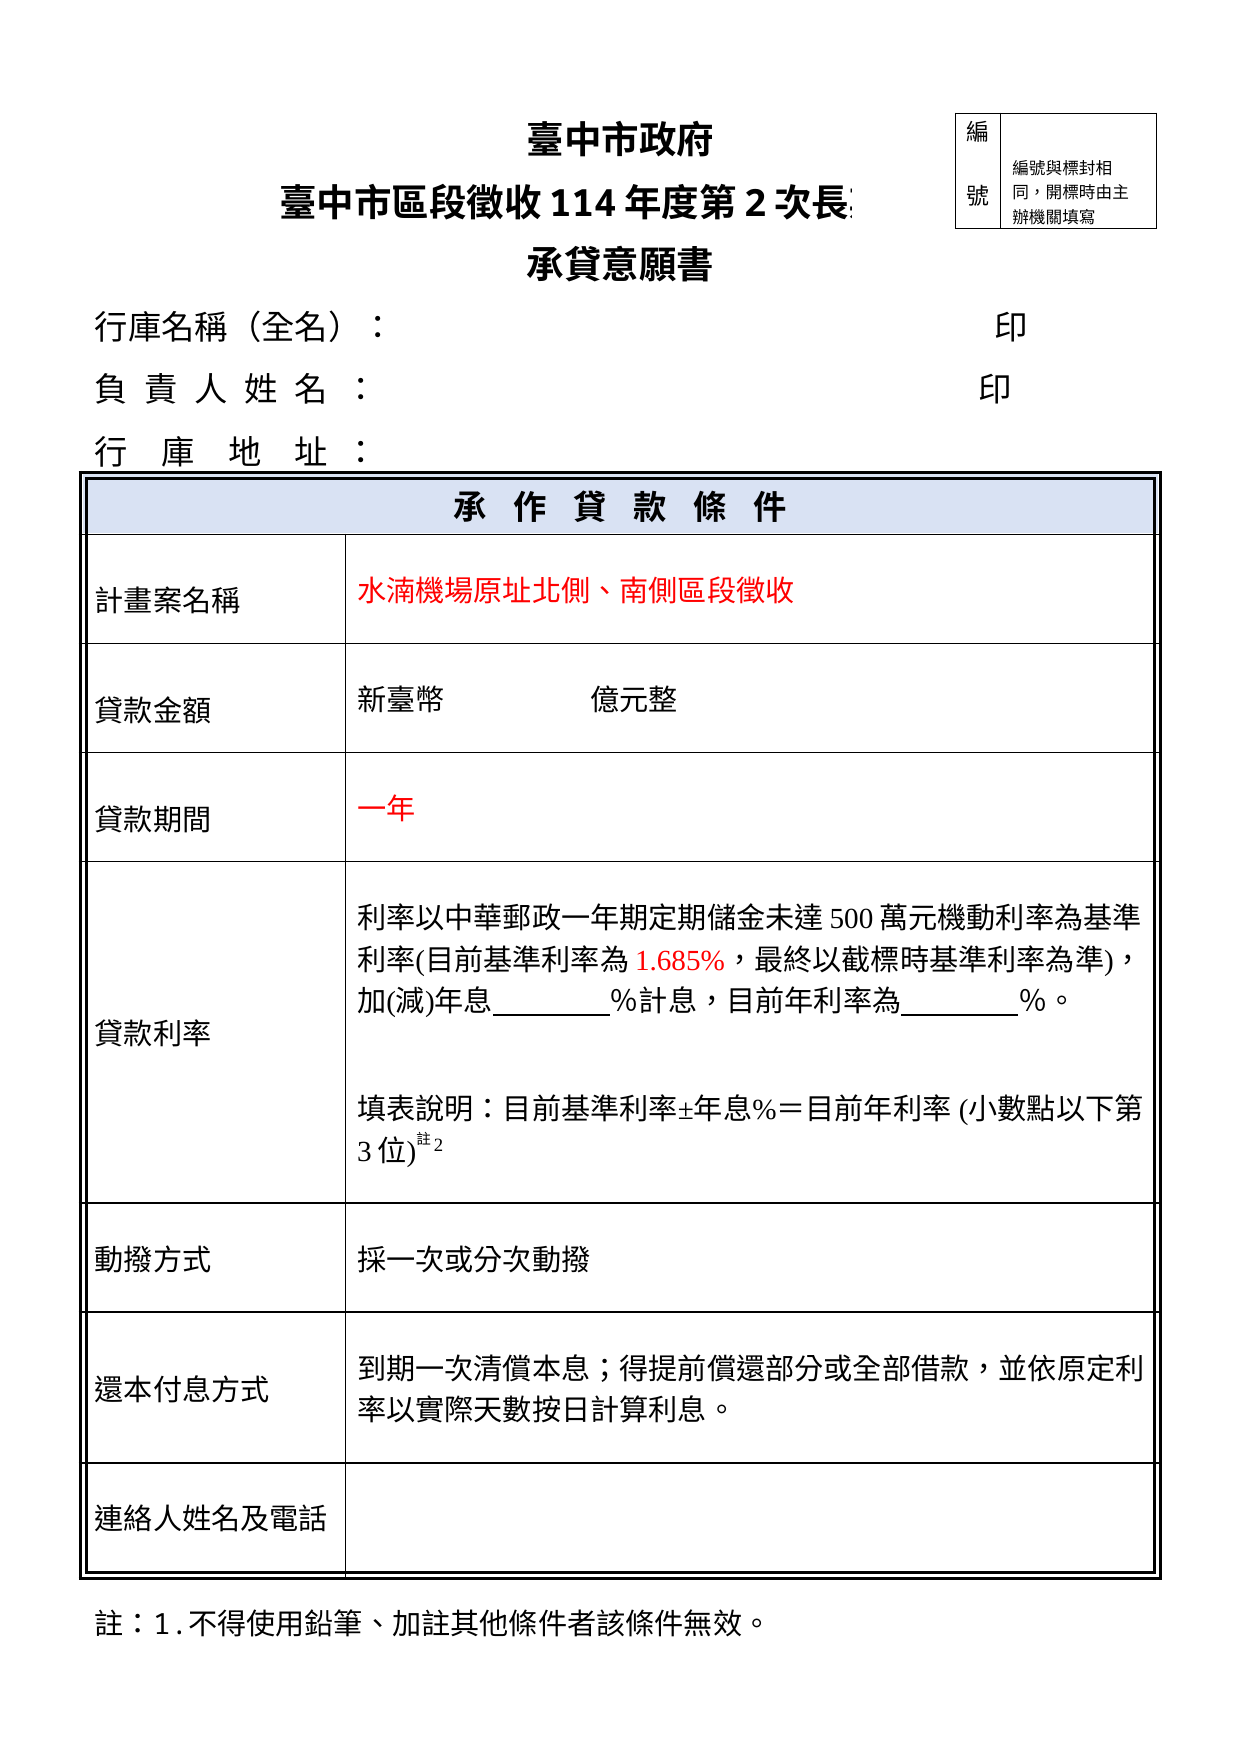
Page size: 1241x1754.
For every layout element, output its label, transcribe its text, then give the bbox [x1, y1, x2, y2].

table_cell 一年 [346, 753, 1153, 861]
table_cell 貸款金額 [88, 644, 345, 752]
table_cell 水湳機場原址北側、南側區段徵收 [346, 535, 1153, 642]
text 註：1.不得使用鉛筆、加註其他條件者該條件無效。 [94, 1580, 1146, 1643]
text 行 庫 地 址 ： [94, 408, 1146, 471]
text 臺中市政府 [94, 96, 1167, 229]
table_cell 利率以中華郵政一年期定期儲金未達500萬元機動利率為基準利率(目前基準利率為1.685%，最終以截標時基準利率為準)，加(減)年息 ％計息，目前年利率為 ％。 填表說明：目前基準利率±年息%＝目前年利率 (小數點以下第3位)註2 [346, 862, 1153, 1202]
table_cell 還本付息方式 [88, 1313, 345, 1462]
text 臺中市區段徵收114年度第2次長期借款 [94, 158, 852, 221]
table_cell 採一次或分次動撥 [346, 1204, 1153, 1311]
table_cell 新臺幣 億元整 [346, 644, 1153, 752]
table_cell 到期一次清償本息；得提前償還部分或全部借款，並依原定利率以實際天數按日計算利息。 [346, 1313, 1153, 1462]
table_cell 計畫案名稱 [88, 535, 345, 642]
text 承貸意願書 [94, 221, 1146, 283]
table_header 編 號 [956, 114, 1000, 228]
table_cell 貸款利率 [88, 862, 345, 1202]
table_header 編號與標封相同，開標時由主辦機關填寫 [1001, 114, 1156, 228]
table_cell 貸款期間 [88, 753, 345, 861]
text 行庫名稱（全名）： 印 [94, 283, 1146, 346]
table_header 承作貸款條件 [83, 474, 1158, 533]
table_cell [346, 1464, 1153, 1571]
table_cell 動撥方式 [88, 1204, 345, 1311]
table_cell 連絡人姓名及電話 [88, 1464, 345, 1571]
text 負 責 人 姓 名 ： 印 [94, 346, 1146, 408]
